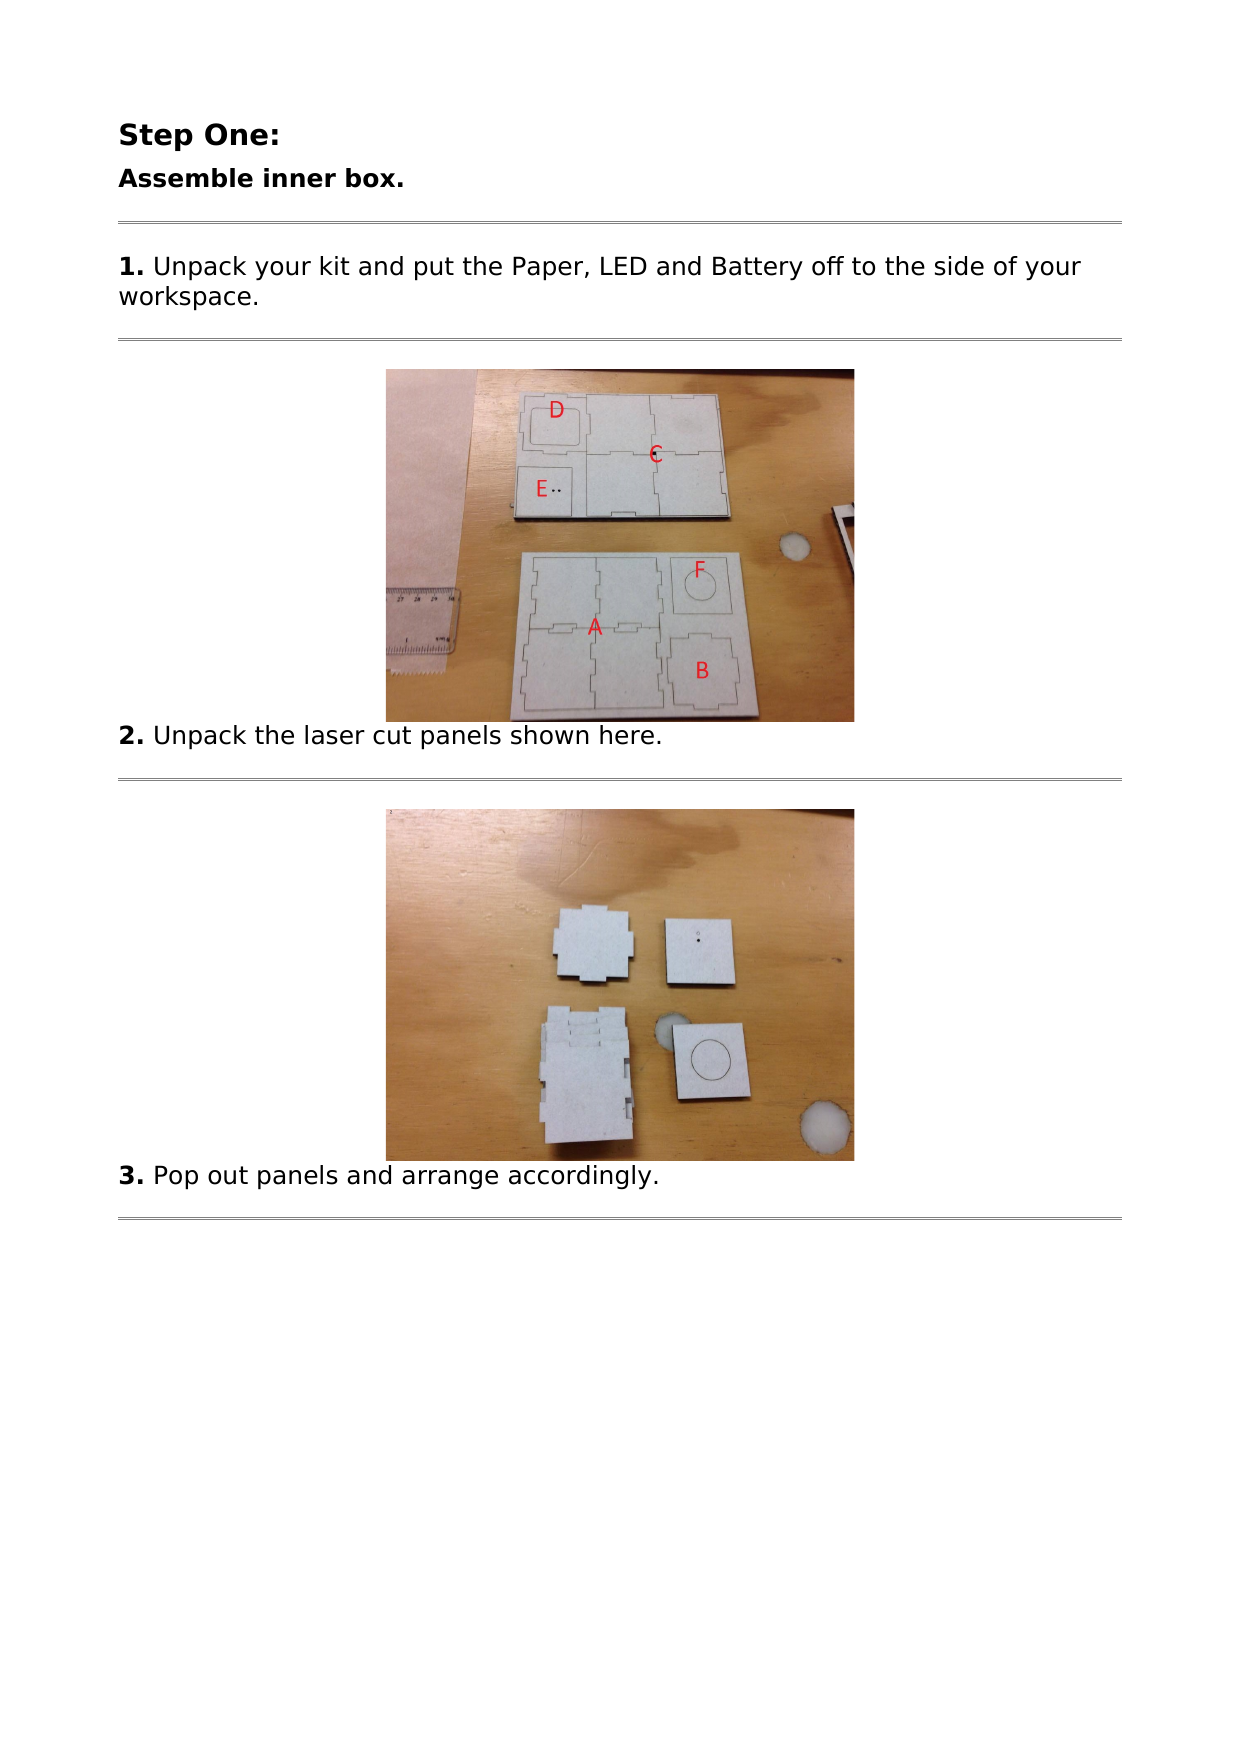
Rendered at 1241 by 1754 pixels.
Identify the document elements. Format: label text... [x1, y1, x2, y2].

text 2. Unpack the laser cut panels shown here. [118, 370, 1122, 751]
subtitle Step One: [118, 118, 1122, 152]
picture [385, 369, 855, 722]
picture [385, 809, 855, 1161]
text 1. Unpack your kit and put the Paper, LED and Battery off to the side of your workspace. [118, 253, 1122, 311]
text 3. Pop out panels and arrange accordingly. [118, 809, 1122, 1190]
text Assemble inner box. [118, 164, 1122, 194]
